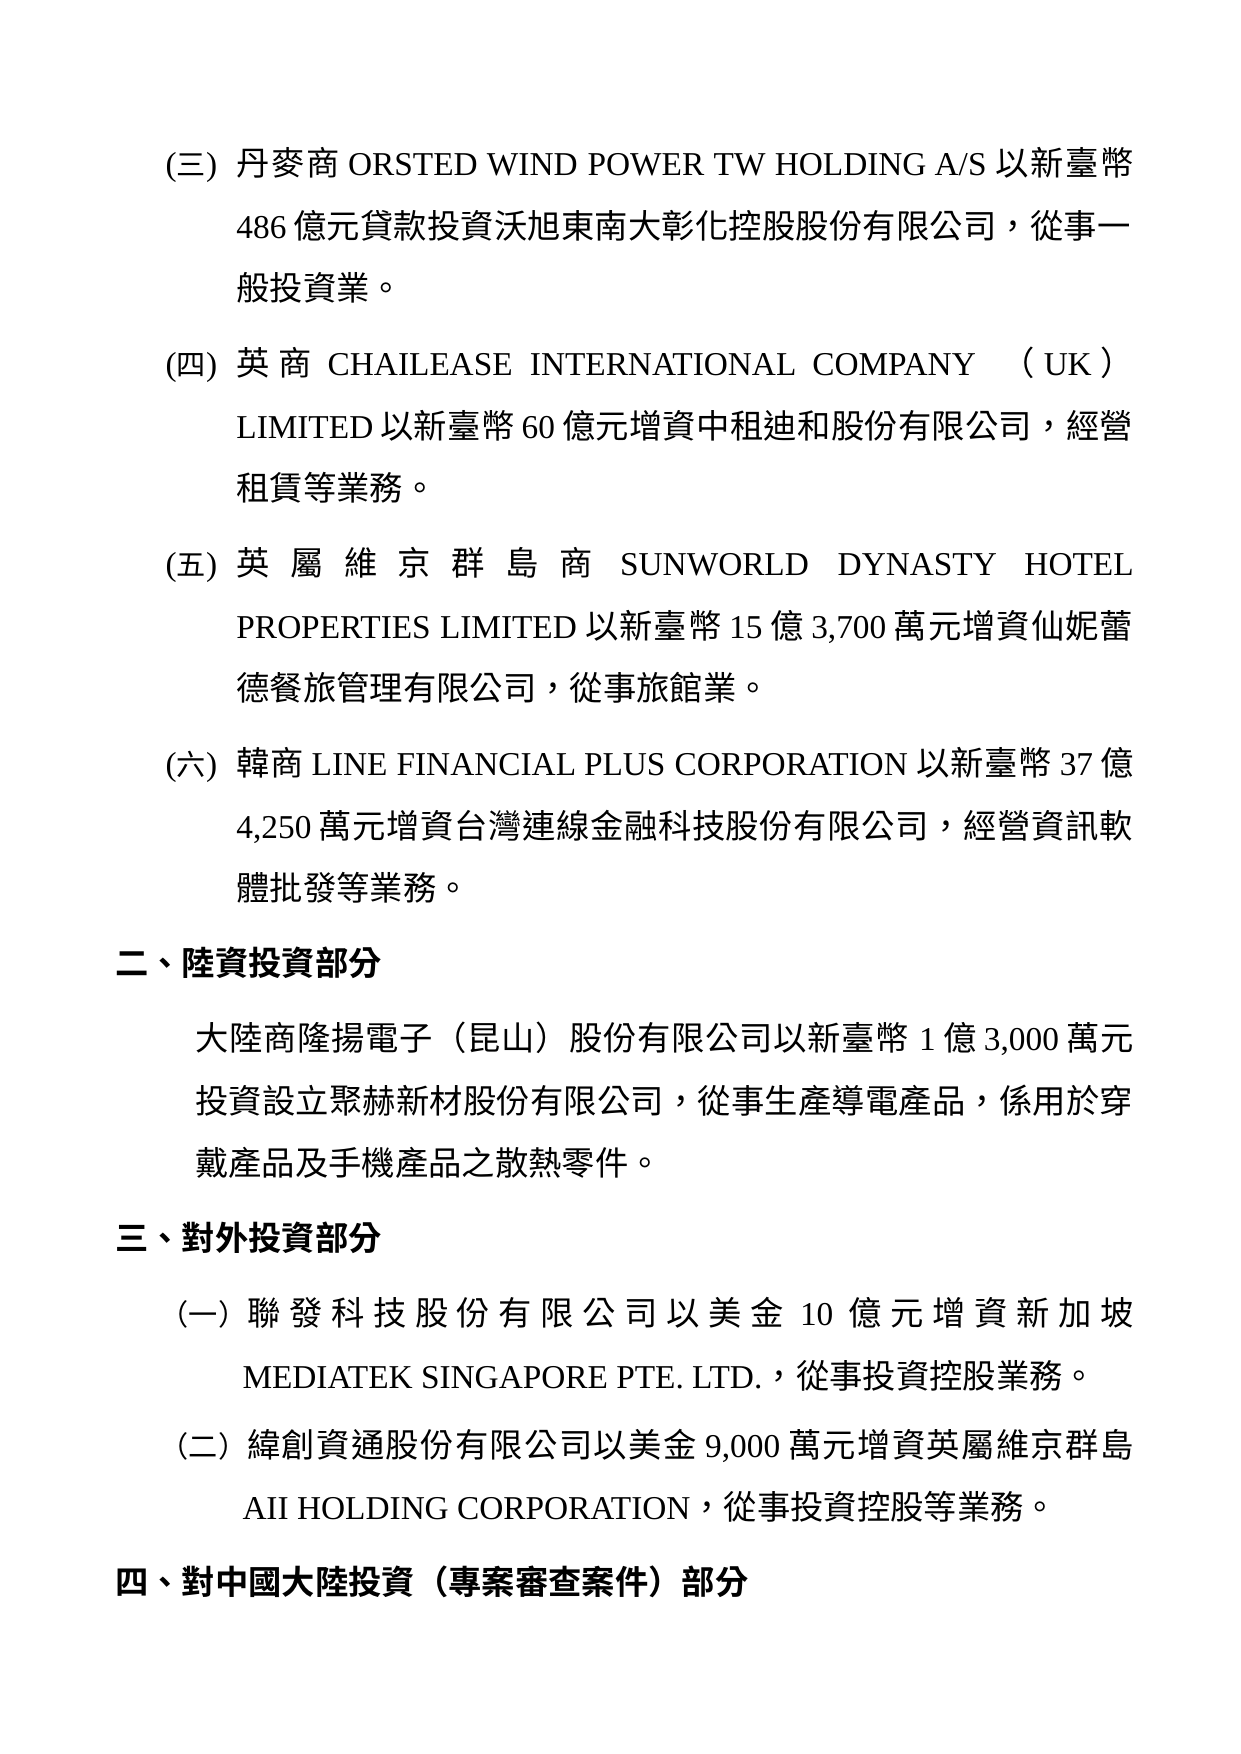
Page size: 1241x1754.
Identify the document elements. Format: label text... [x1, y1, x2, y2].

list 聯發科技股份有限公司以美金10億元增資新加坡MEDIATEK SINGAPORE PTE. LTD.，從事投資控股業務。 [159, 1269, 1134, 1394]
list 丹麥商ORSTED WIND POWER TW HOLDING A/S以新臺幣486億元貸款投資沃旭東南大彰化控股股份有限公司，從事一般投資業。 [165, 119, 1134, 307]
list 英屬維京群島商SUNWORLD DYNASTY HOTEL PROPERTIES LIMITED以新臺幣15億3,700萬元增資仙妮蕾德餐旅管理有限公司，從事旅館業。 [165, 519, 1134, 707]
list 三、對外投資部分 [106, 1194, 1134, 1257]
list 韓商LINE FINANCIAL PLUS CORPORATION以新臺幣37億4,250萬元增資台灣連線金融科技股份有限公司，經營資訊軟體批發等業務。 [165, 719, 1134, 907]
list 緯創資通股份有限公司以美金9,000萬元增資英屬維京群島AII HOLDING CORPORATION，從事投資控股等業務。 [159, 1401, 1134, 1526]
list 四、對中國大陸投資（專案審查案件）部分 [106, 1538, 1134, 1601]
list 二、陸資投資部分 [106, 919, 1134, 982]
text 大陸商隆揚電子（昆山）股份有限公司以新臺幣1億3,000萬元投資設立聚赫新材股份有限公司，從事生產導電產品，係用於穿戴產品及手機產品之散熱零件。 [195, 994, 1134, 1182]
list 英商CHAILEASE INTERNATIONAL COMPANY （UK） LIMITED以新臺幣60億元增資中租迪和股份有限公司，經營租賃等業務。 [165, 319, 1134, 507]
